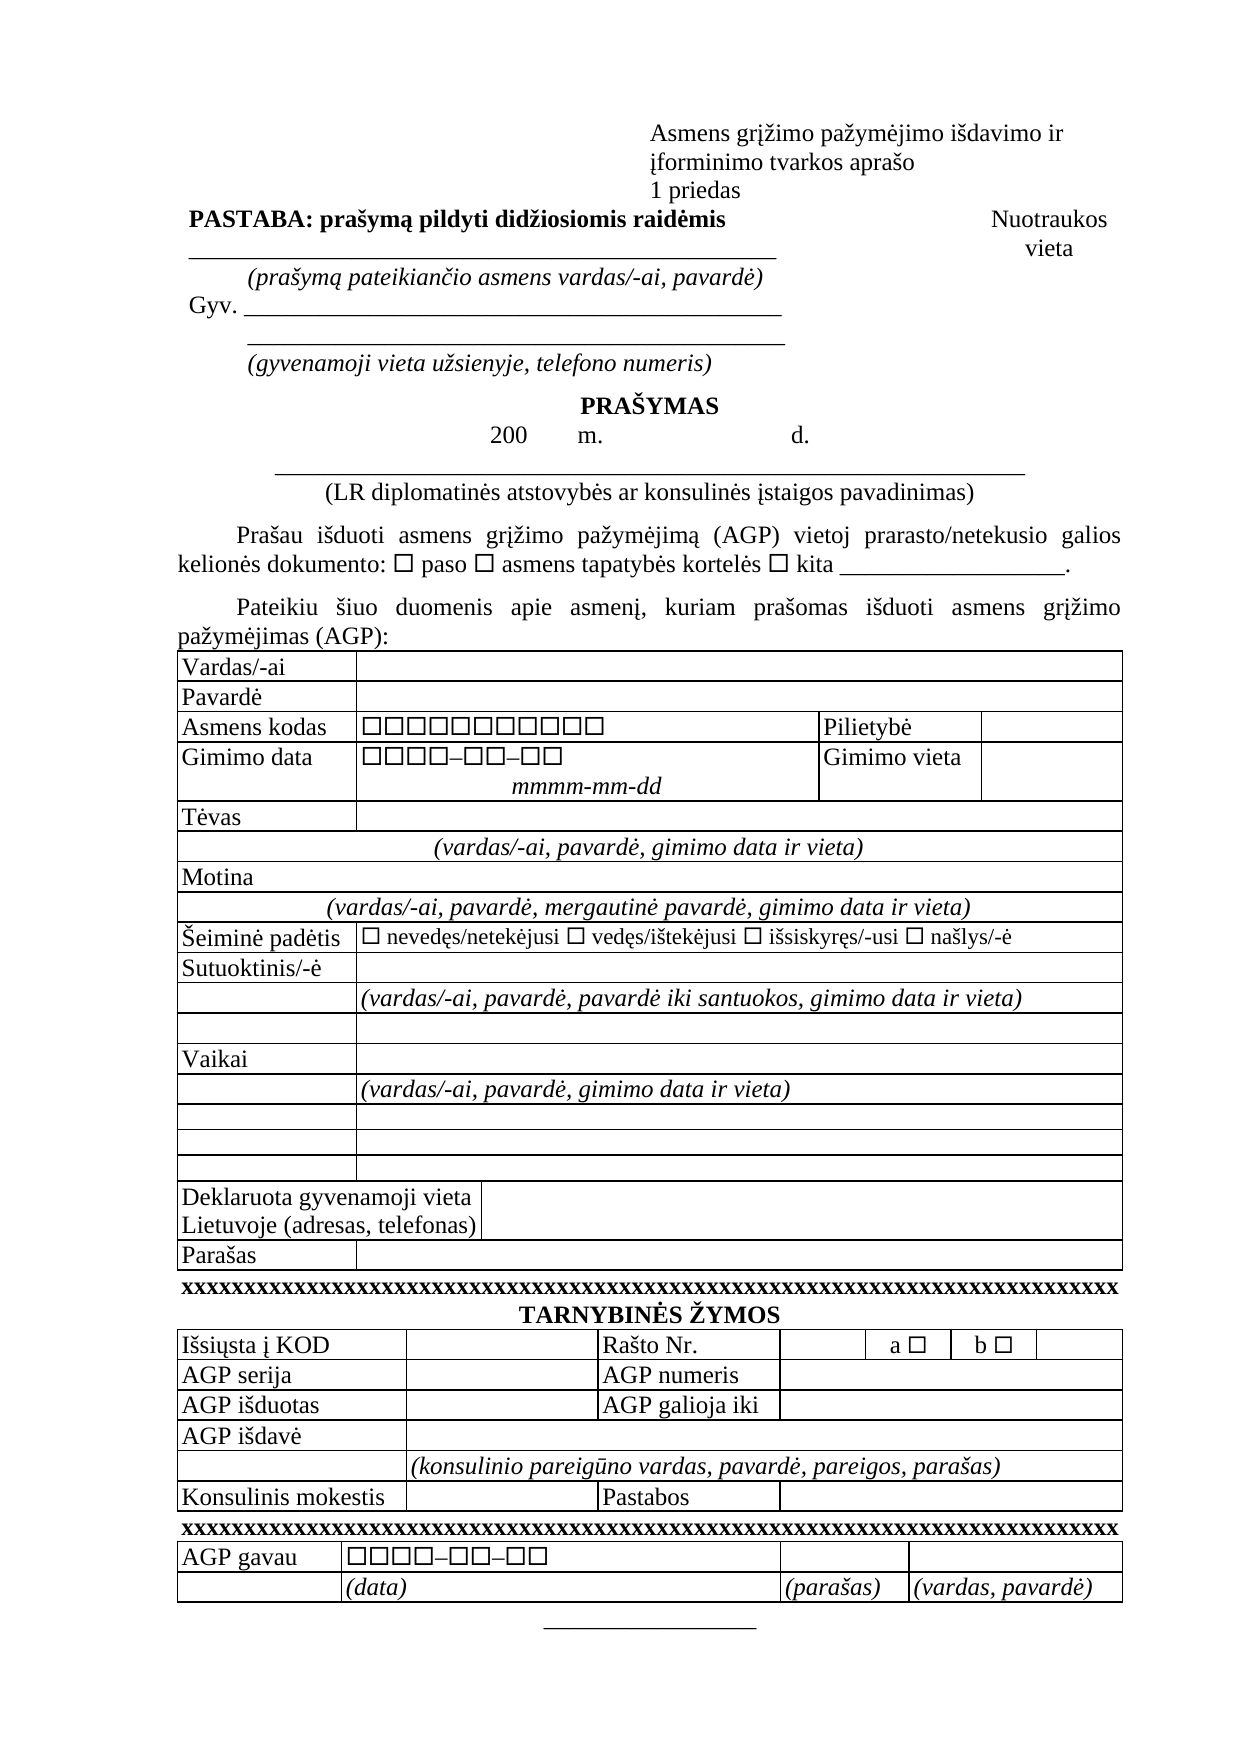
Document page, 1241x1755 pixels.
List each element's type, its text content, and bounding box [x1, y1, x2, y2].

table_cell [178, 1573, 341, 1601]
table_cell [178, 1451, 406, 1480]
table_header [910, 1542, 1122, 1571]
table_cell [781, 1391, 1122, 1419]
table_cell Šeiminė padėtis [178, 923, 356, 952]
table_cell [357, 1241, 1122, 1269]
table_cell [407, 1421, 1122, 1450]
table_header ––[][][][]–[][]–[][] [342, 1542, 780, 1571]
table_cell (parašas) [781, 1573, 908, 1601]
table_cell [357, 802, 1122, 830]
table_cell [178, 1156, 356, 1180]
text _________________ [177, 1603, 1122, 1632]
table_cell Deklaruota gyvenamoji vieta Lietuvoje (adresas, telefonas) [178, 1182, 481, 1239]
table_cell [357, 1156, 1122, 1180]
text Asmens grįžimo pažymėjimo išdavimo ir įforminimo tvarkos aprašo [649, 118, 1122, 176]
table_header [407, 1330, 597, 1359]
table_cell Gimimo data [178, 743, 356, 800]
text xxxxxxxxxxxxxxxxxxxxxxxxxxxxxxxxxxxxxxxxxxxxxxxxxxxxxxxxxxxxxxxxxxxxxxxxxxxTARNYBINĖS ŽYMOS [177, 1271, 1122, 1328]
table_cell Konsulinis mokestis [178, 1482, 406, 1510]
table_cell [357, 1105, 1122, 1129]
text ____________________________________________________________ [177, 449, 1122, 477]
table_cell (prašymą pateikiančio asmens vardas/-ai, pavardė) [177, 262, 976, 291]
text PRAŠYMAS [177, 391, 1122, 420]
table_cell AGP galioja iki [599, 1391, 779, 1419]
text xxxxxxxxxxxxxxxxxxxxxxxxxxxxxxxxxxxxxxxxxxxxxxxxxxxxxxxxxxxxxxxxxxxxxxxxxxx [177, 1512, 1122, 1541]
table_cell [407, 1360, 597, 1389]
table_cell [357, 1044, 1122, 1073]
table_cell (data) [342, 1573, 780, 1601]
table_header Nuotraukos vieta [976, 204, 1122, 377]
table_cell [357, 1014, 1122, 1042]
table_cell [178, 1075, 356, 1103]
table_cell AGP numeris [599, 1360, 779, 1389]
text Pateikiu šiuo duomenis apie asmenį, kuriam prašomas išduoti asmens grįžimo pažymėjimas (AGP): [177, 592, 1122, 650]
text 200 m. d. [177, 420, 1122, 449]
table_header Išsiųsta į KOD [178, 1330, 406, 1359]
table_cell [][][][][][][][][][][] [357, 712, 818, 741]
table_cell Pastabos [599, 1482, 779, 1510]
table_header PASTABA: prašymą pildyti didžiosiomis raidėmis _______________________________________________ [177, 204, 976, 262]
table_cell AGP serija [178, 1360, 406, 1389]
table_cell [781, 1482, 1122, 1510]
table_header AGP gavau [178, 1542, 341, 1571]
table_cell Pilietybė [820, 712, 981, 741]
table_cell [178, 1105, 356, 1129]
table_header Rašto Nr. [599, 1330, 779, 1359]
table_cell (vardas/-ai, pavardė, gimimo data ir vieta) [178, 832, 1122, 861]
table_cell [357, 682, 1122, 711]
table_cell ––[][][][]–[][]–[][] mmmm-mm-dd [357, 743, 818, 800]
table_cell [781, 1360, 1122, 1389]
table_cell [178, 1014, 356, 1042]
table_header Vardas/-ai [178, 652, 356, 680]
table_header [1037, 1330, 1122, 1359]
table_cell Vaikai [178, 1044, 356, 1073]
table_cell Sutuoktinis/-ė [178, 953, 356, 982]
table_cell (vardas, pavardė) [910, 1573, 1122, 1601]
table_header [781, 1330, 865, 1359]
table_cell Tėvas [178, 802, 356, 830]
table_cell Gyv. ___________________________________________ ___________________________________________ (gyvenamoji vieta užsienyje, telefono numeris) [177, 291, 976, 377]
table_cell Pavardė [178, 682, 356, 711]
table_cell (vardas/-ai, pavardė, mergautinė pavardė, gimimo data ir vieta) [178, 893, 1122, 921]
table_cell AGP išdavė [178, 1421, 406, 1450]
table_cell [407, 1482, 597, 1510]
text Prašau išduoti asmens grįžimo pažymėjimą (AGP) vietoj prarasto/netekusio galios kelionės dokumento: [] paso [] asmens tapatybės kortelės [] kita __________________. [177, 521, 1122, 578]
table_cell [178, 983, 356, 1012]
table_header [357, 652, 1122, 680]
table_header b [] [952, 1330, 1036, 1359]
text 1 priedas [649, 176, 1122, 204]
table_cell [982, 743, 1122, 800]
table_cell AGP išduotas [178, 1391, 406, 1419]
table_cell [178, 1130, 356, 1154]
table_cell [] nevedęs/netekėjusi [] vedęs/ištekėjusi [] išsiskyręs/-usi [] našlys/-ė [357, 923, 1122, 952]
table_cell (konsulinio pareigūno vardas, pavardė, pareigos, parašas) [407, 1451, 1122, 1480]
table_cell Asmens kodas [178, 712, 356, 741]
table_cell Parašas [178, 1241, 356, 1269]
table_cell [982, 712, 1122, 741]
table_cell Motina [178, 862, 1122, 891]
table_cell [407, 1391, 597, 1419]
table_header a [] [866, 1330, 950, 1359]
table_cell Gimimo vieta [820, 743, 981, 800]
table_cell [482, 1182, 1122, 1239]
text (LR diplomatinės atstovybės ar konsulinės įstaigos pavadinimas) [177, 477, 1122, 506]
table_cell [357, 1130, 1122, 1154]
table_cell (vardas/-ai, pavardė, pavardė iki santuokos, gimimo data ir vieta) [357, 983, 1122, 1012]
table_cell [357, 953, 1122, 982]
table_cell (vardas/-ai, pavardė, gimimo data ir vieta) [357, 1075, 1122, 1103]
table_header [781, 1542, 908, 1571]
